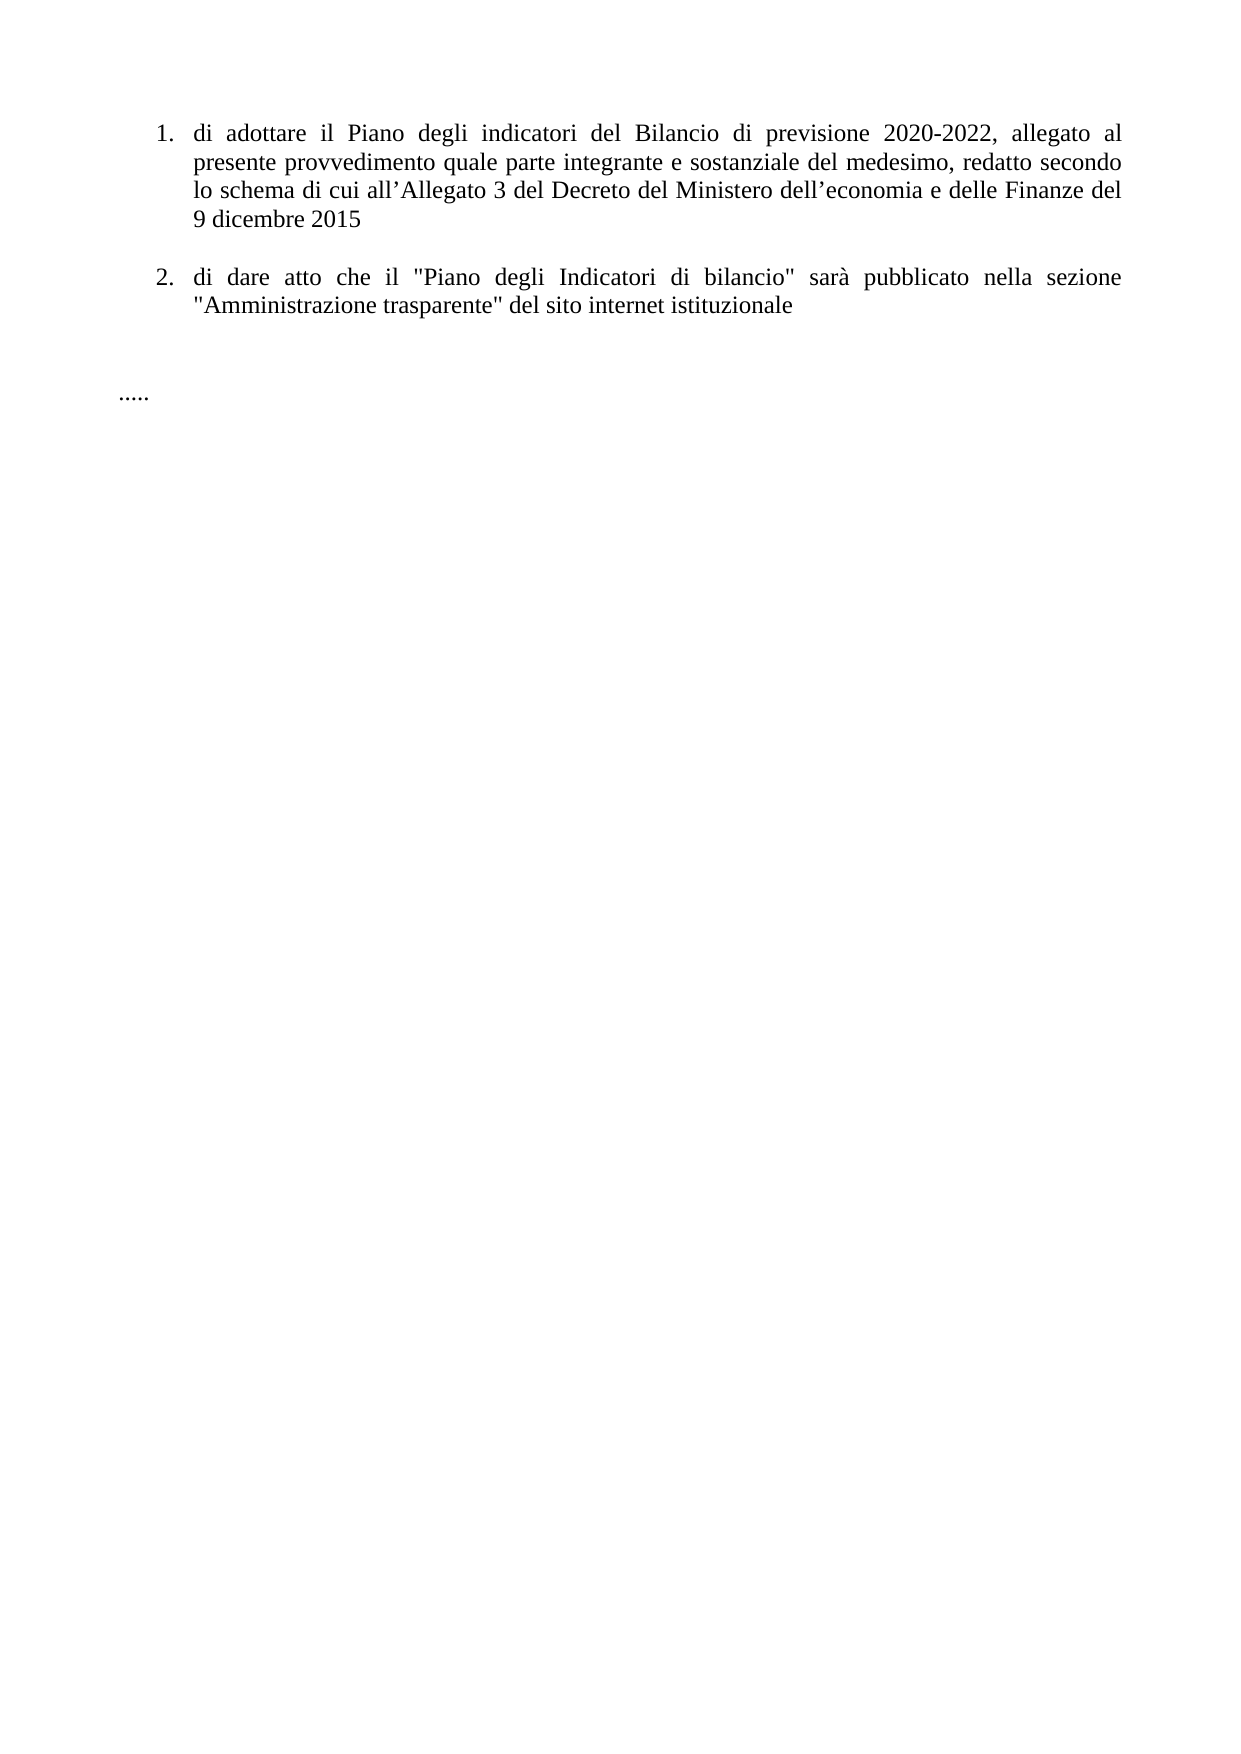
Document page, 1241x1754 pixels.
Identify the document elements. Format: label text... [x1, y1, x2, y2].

list di adottare il Piano degli indicatori del Bilancio di previsione 2020-2022, allegato al presente provvedimento quale parte integrante e sostanziale del medesimo, redatto secondo lo schema di cui all’Allegato 3 del Decreto del Ministero dell’economia e delle Finanze del 9 dicembre 2015 [156, 118, 1123, 233]
list di dare atto che il "Piano degli Indicatori di bilancio" sarà pubblicato nella sezione "Amministrazione trasparente" del sito internet istituzionale [156, 262, 1123, 319]
text ..... [118, 377, 1123, 406]
